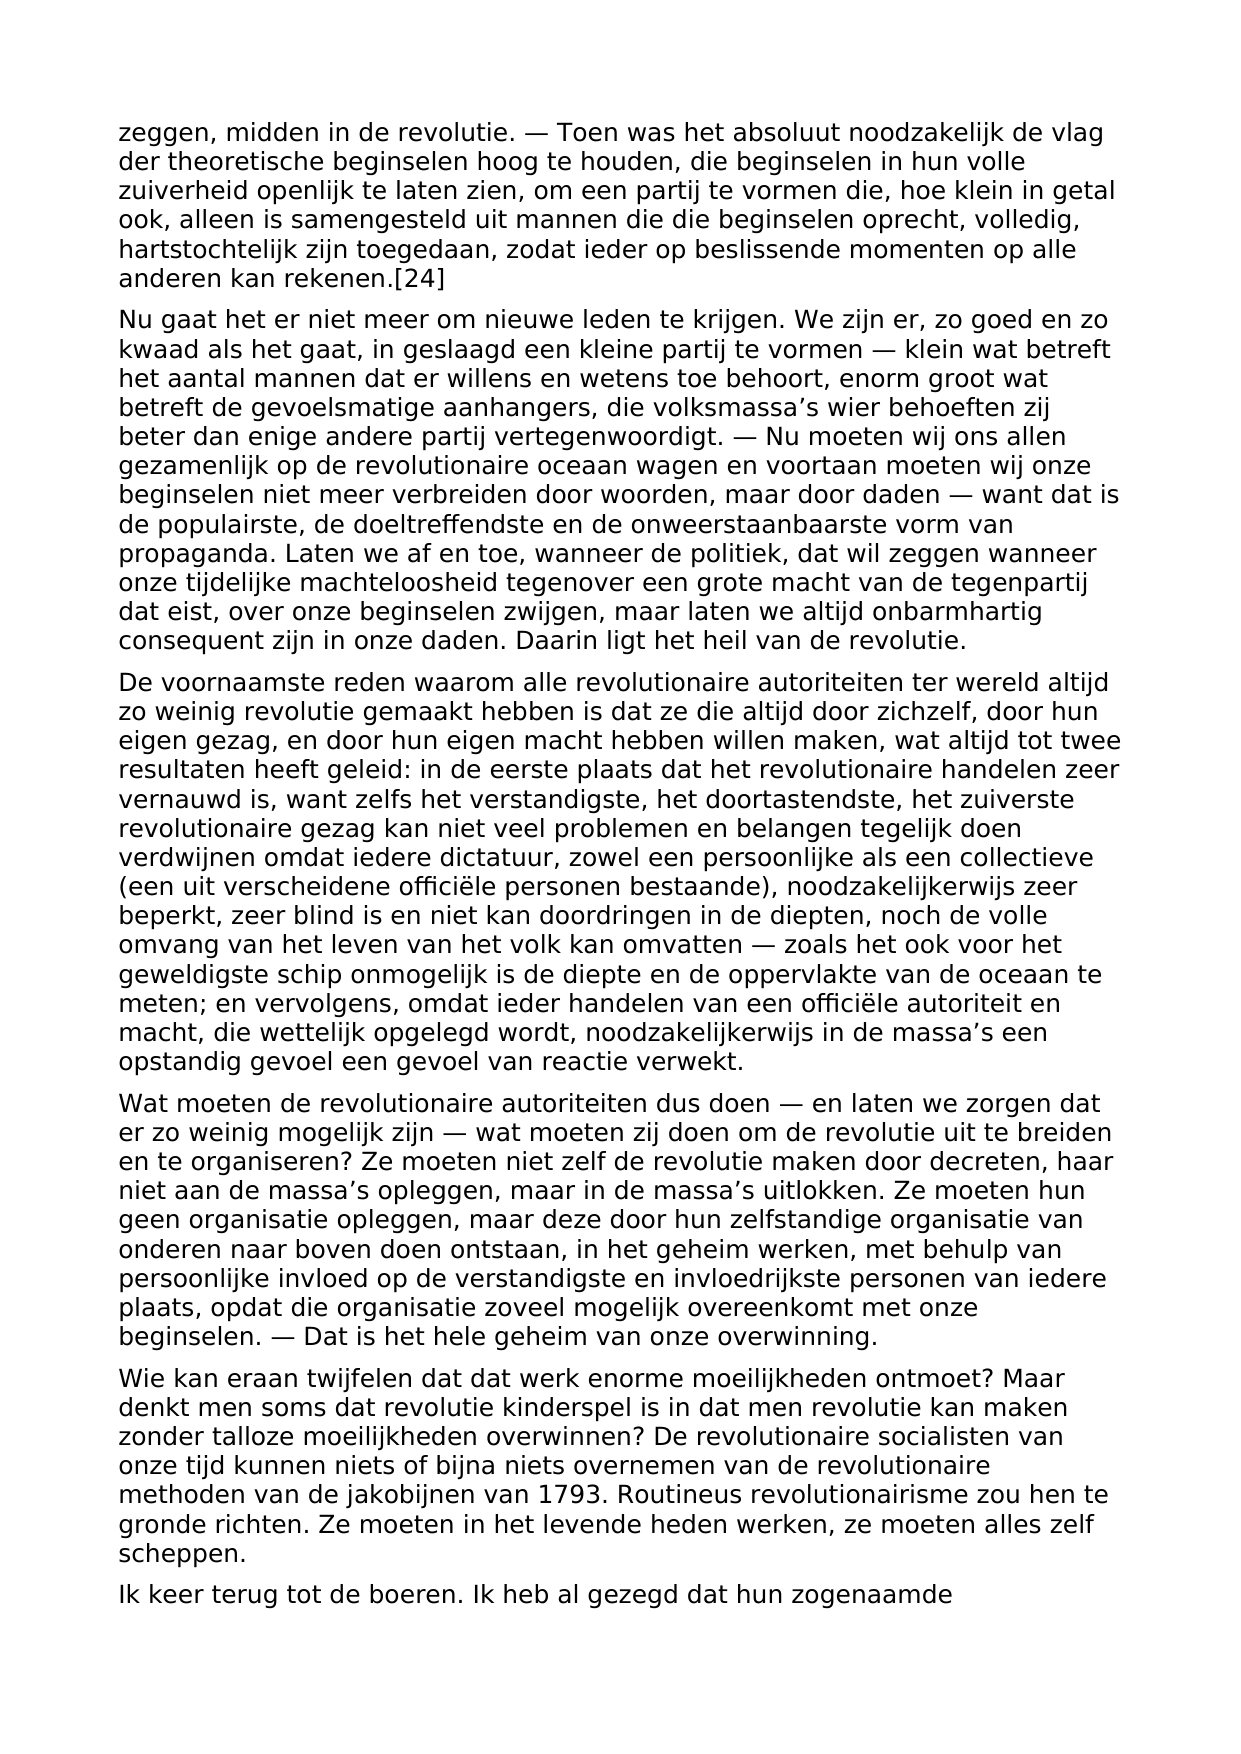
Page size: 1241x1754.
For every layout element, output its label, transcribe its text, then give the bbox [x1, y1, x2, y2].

text Wie kan eraan twijfelen dat dat werk enorme moeilijkheden ontmoet? Maar denkt men soms dat revolutie kinderspel is in dat men revolutie kan maken zonder talloze moeilijkheden overwinnen? De revolutionaire socialisten van onze tijd kunnen niets of bijna niets overnemen van de revolutionaire methoden van de jakobijnen van 1793. Routineus revolutionairisme zou hen te gronde richten. Ze moeten in het levende heden werken, ze moeten alles zelf scheppen. [118, 1364, 1122, 1568]
text Nu gaat het er niet meer om nieuwe leden te krijgen. We zijn er, zo goed en zo kwaad als het gaat, in geslaagd een kleine partij te vormen — klein wat betreft het aantal mannen dat er willens en wetens toe behoort, enorm groot wat betreft de gevoelsmatige aanhangers, die volksmassa’s wier behoeften zij beter dan enige andere partij vertegenwoordigt. — Nu moeten wij ons allen gezamenlijk op de revolutionaire oceaan wagen en voortaan moeten wij onze beginselen niet meer verbreiden door woorden, maar door daden — want dat is de populairste, de doeltreffendste en de onweerstaanbaarste vorm van propaganda. Laten we af en toe, wanneer de politiek, dat wil zeggen wanneer onze tijdelijke machteloosheid tegenover een grote macht van de tegenpartij dat eist, over onze beginselen zwijgen, maar laten we altijd onbarmhartig consequent zijn in onze daden. Daarin ligt het heil van de revolutie. [118, 306, 1122, 656]
text Ik keer terug tot de boeren. Ik heb al gezegd dat hun zogenaamde [118, 1581, 1122, 1610]
text De voornaamste reden waarom alle revolutionaire autoriteiten ter wereld altijd zo weinig revolutie gemaakt hebben is dat ze die altijd door zichzelf, door hun eigen gezag, en door hun eigen macht hebben willen maken, wat altijd tot twee resultaten heeft geleid: in de eerste plaats dat het revolutionaire handelen zeer vernauwd is, want zelfs het verstandigste, het doortastendste, het zuiverste revolutionaire gezag kan niet veel problemen en belangen tegelijk doen verdwijnen omdat iedere dictatuur, zowel een persoonlijke als een collectieve (een uit verscheidene officiële personen bestaande), noodzakelijkerwijs zeer beperkt, zeer blind is en niet kan doordringen in de diepten, noch de volle omvang van het leven van het volk kan omvatten — zoals het ook voor het geweldigste schip onmogelijk is de diepte en de oppervlakte van de oceaan te meten; en vervolgens, omdat ieder handelen van een officiële autoriteit en macht, die wettelijk opgelegd wordt, noodzakelijkerwijs in de massa’s een opstandig gevoel een gevoel van reactie verwekt. [118, 668, 1122, 1076]
text zeggen, midden in de revolutie. — Toen was het absoluut noodzakelijk de vlag der theoretische beginselen hoog te houden, die beginselen in hun volle zuiverheid openlijk te laten zien, om een partij te vormen die, hoe klein in getal ook, alleen is samengesteld uit mannen die die beginselen oprecht, volledig, hartstochtelijk zijn toegedaan, zodat ieder op beslissende momenten op alle anderen kan rekenen.[24] [118, 118, 1122, 293]
text Wat moeten de revolutionaire autoriteiten dus doen — en laten we zorgen dat er zo weinig mogelijk zijn — wat moeten zij doen om de revolutie uit te breiden en te organiseren? Ze moeten niet zelf de revolutie maken door decreten, haar niet aan de massa’s opleggen, maar in de massa’s uitlokken. Ze moeten hun geen organisatie opleggen, maar deze door hun zelfstandige organisatie van onderen naar boven doen ontstaan, in het geheim werken, met behulp van persoonlijke invloed op de verstandigste en invloedrijkste personen van iedere plaats, opdat die organisatie zoveel mogelijk overeenkomt met onze beginselen. — Dat is het hele geheim van onze overwinning. [118, 1089, 1122, 1351]
